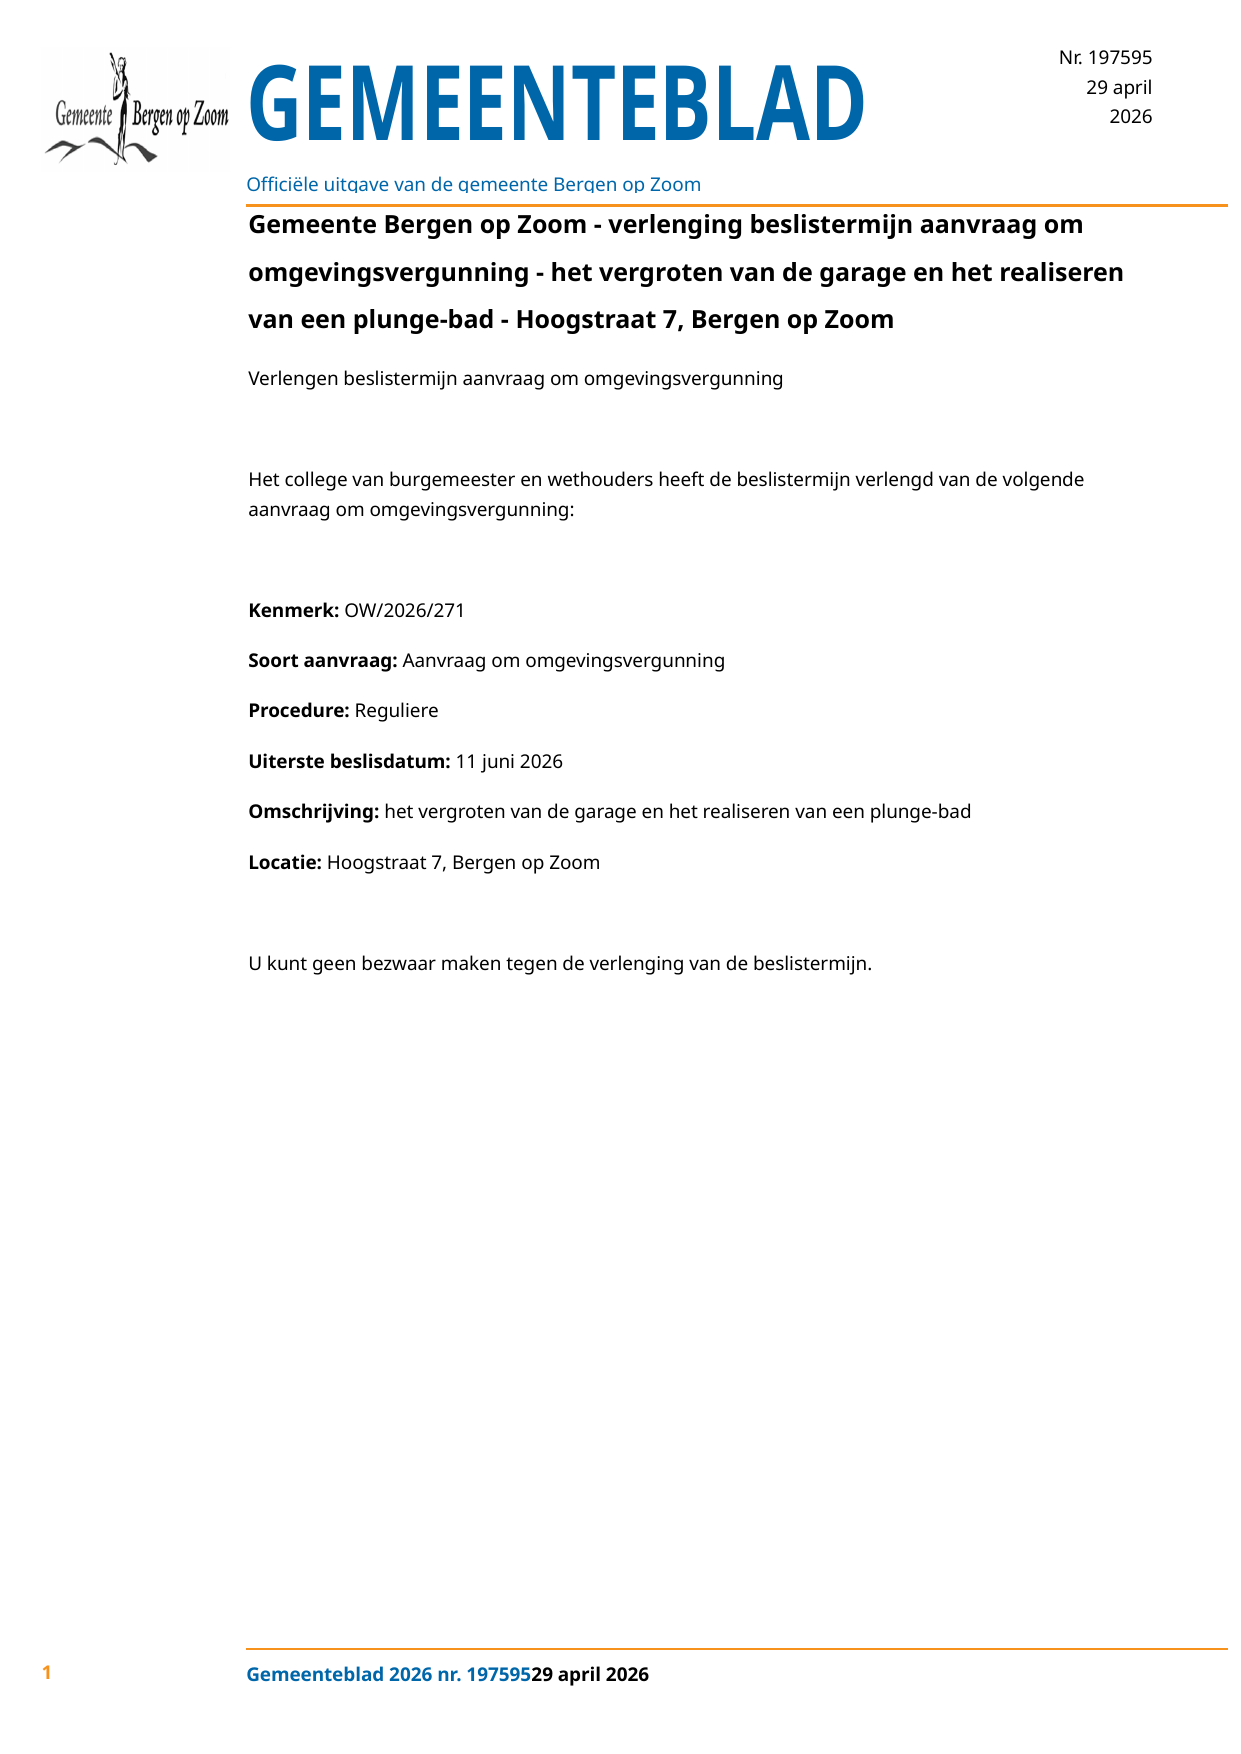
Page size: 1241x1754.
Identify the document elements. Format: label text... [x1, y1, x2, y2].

text Het college van burgemeester en wethouders heeft de beslistermijn verlengd van de volgende aanvraag om omgevingsvergunning: [248, 466, 1152, 522]
text Gemeente Bergen op Zoom - verlenging beslistermijn aanvraag om omgevingsvergunning - het vergroten van de garage en het realiseren van een plunge-bad - Hoogstraat 7, Bergen op Zoom [248, 207, 1152, 336]
text U kunt geen bezwaar maken tegen de verlenging van de beslistermijn. [248, 950, 1152, 975]
text Procedure: Reguliere [248, 698, 1152, 723]
text Kenmerk: OW/2026/271 [248, 597, 1152, 622]
picture [41, 47, 231, 172]
text Locatie: Hoogstraat 7, Bergen op Zoom [248, 849, 1152, 874]
text Omschrijving: het vergroten van de garage en het realiseren van een plunge-bad [248, 798, 1152, 824]
text Soort aanvraag: Aanvraag om omgevingsvergunning [248, 647, 1152, 673]
text Uiterste beslisdatum: 11 juni 2026 [248, 748, 1152, 774]
text Verlengen beslistermijn aanvraag om omgevingsvergunning [248, 366, 1152, 391]
